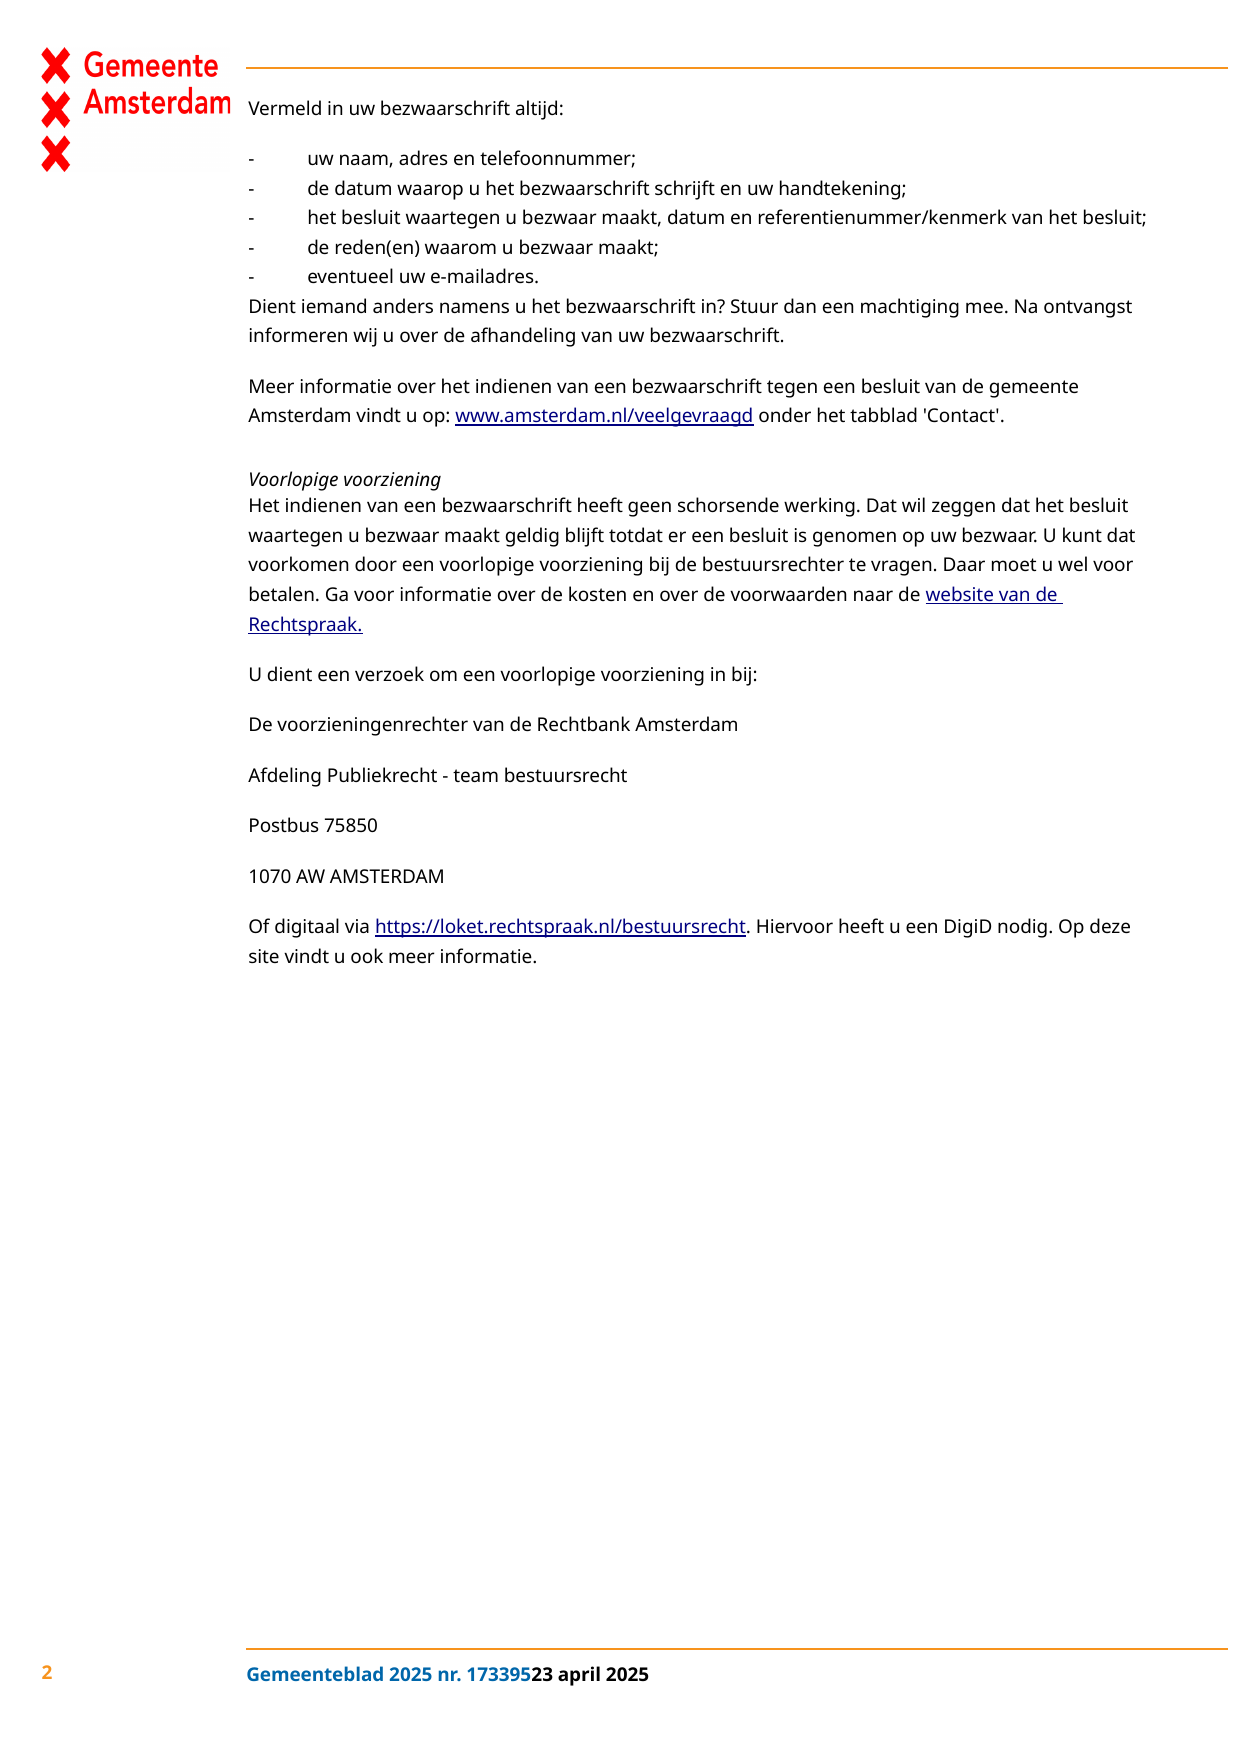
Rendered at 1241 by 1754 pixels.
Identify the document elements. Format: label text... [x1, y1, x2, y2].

text Dient iemand anders namens u het bezwaarschrift in? Stuur dan een machtiging mee. Na ontvangst informeren wij u over de afhandeling van uw bezwaarschrift. [248, 293, 1152, 348]
text U dient een verzoek om een voorlopige voorziening in bij: [248, 661, 1152, 687]
list de datum waarop u het bezwaarschrift schrijft en uw handtekening; [248, 175, 1152, 201]
text De voorzieningenrechter van de Rechtbank Amsterdam [248, 712, 1152, 737]
text 1070 AW AMSTERDAM [248, 863, 1152, 888]
list eventueel uw e-mailadres. [248, 263, 1152, 289]
text Het indienen van een bezwaarschrift heeft geen schorsende werking. Dat wil zeggen dat het besluit waartegen u bezwaar maakt geldig blijft totdat er een besluit is genomen op uw bezwaar. U kunt dat voorkomen door een voorlopige voorziening bij de bestuursrechter te vragen. Daar moet u wel voor betalen. Ga voor informatie over de kosten en over de voorwaarden naar de website van de Rechtspraak. [248, 492, 1152, 636]
list het besluit waartegen u bezwaar maakt, datum en referentienummer/kenmerk van het besluit; [248, 204, 1152, 230]
text Afdeling Publiekrecht - team bestuursrecht [248, 762, 1152, 788]
list uw naam, adres en telefoonnummer; [248, 145, 1152, 171]
picture [41, 47, 231, 172]
text Voorlopige voorziening [248, 467, 1152, 492]
text Vermeld in uw bezwaarschrift altijd: [248, 95, 1152, 121]
list de reden(en) waarom u bezwaar maakt; [248, 234, 1152, 260]
text Postbus 75850 [248, 812, 1152, 838]
text Meer informatie over het indienen van een bezwaarschrift tegen een besluit van de gemeente Amsterdam vindt u op: www.amsterdam.nl/veelgevraagd onder het tabblad 'Contact'. [248, 373, 1152, 428]
text Of digitaal via https://loket.rechtspraak.nl/bestuursrecht. Hiervoor heeft u een DigiD nodig. Op deze site vindt u ook meer informatie. [248, 913, 1152, 968]
